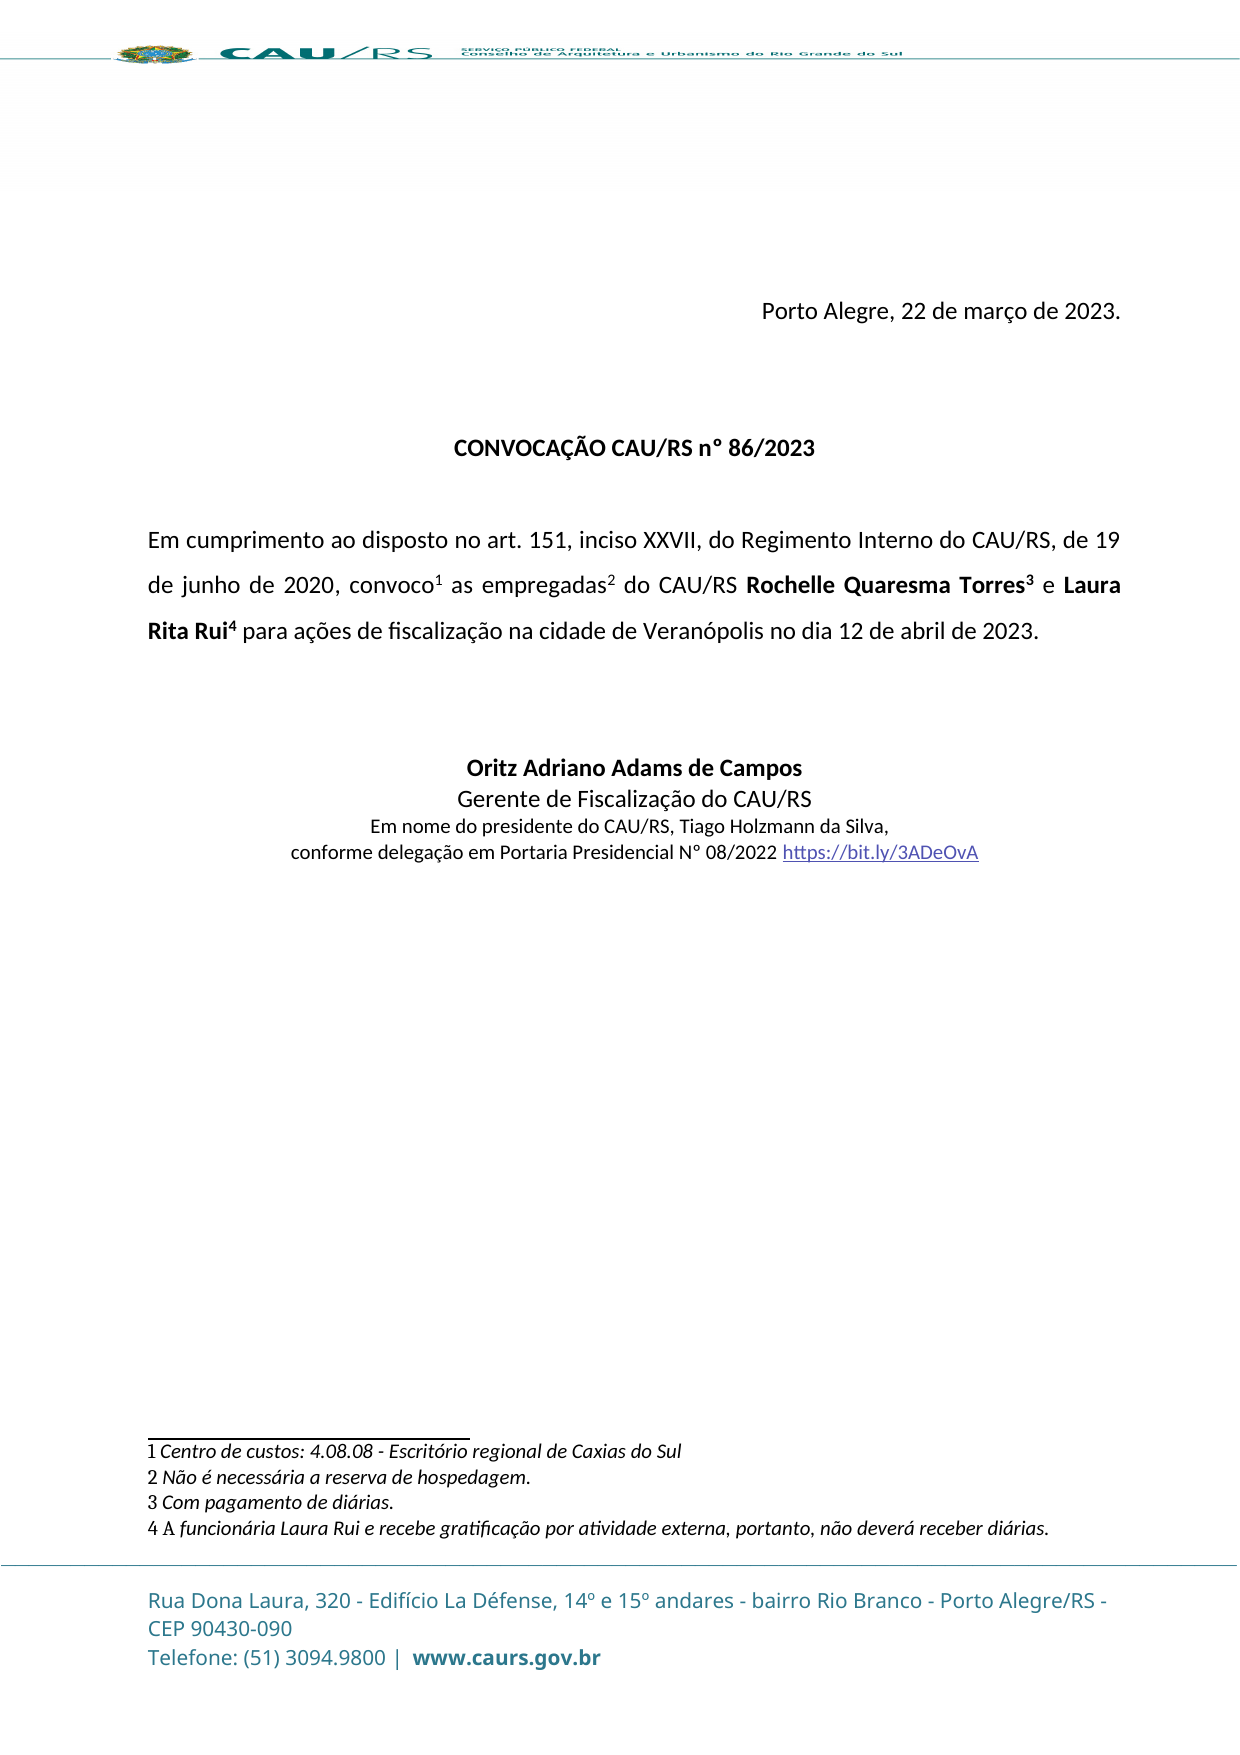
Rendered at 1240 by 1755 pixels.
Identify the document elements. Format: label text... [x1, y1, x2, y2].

text CONVOCAÇÃO CAU/RS nº 86/2023 [148, 432, 1121, 463]
text Porto Alegre, 22 de março de 2023. [148, 295, 1121, 326]
text Centro de custos: 4.08.08 - Escritório regional de Caxias do Sul [148, 1439, 1121, 1464]
text Não é necessária a reserva de hospedagem. [148, 1464, 1121, 1489]
text Oritz Adriano Adams de Campos [148, 753, 1121, 783]
text Gerente de Fiscalização do CAU/RS [148, 783, 1121, 814]
text Com pagamento de diárias. [148, 1489, 1121, 1515]
text Em nome do presidente do CAU/RS, Tiago Holzmann da Silva, conforme delegação em Portaria Presidencial Nº 08/2022 https://bit.ly/3ADeOvA [148, 814, 1121, 864]
text A funcionária Laura Rui e recebe gratificação por atividade externa, portanto, não deverá receber diárias. [148, 1515, 1121, 1540]
text Em cumprimento ao disposto no art. 151, inciso XXVII, do Regimento Interno do CAU/RS, de 19 de junho de 2020, convoco as empregadas do CAU/RS Rochelle Quaresma Torres e Laura Rita Rui para ações de fiscalização na cidade de Veranópolis no dia 12 de abril de 2023. [148, 524, 1121, 646]
